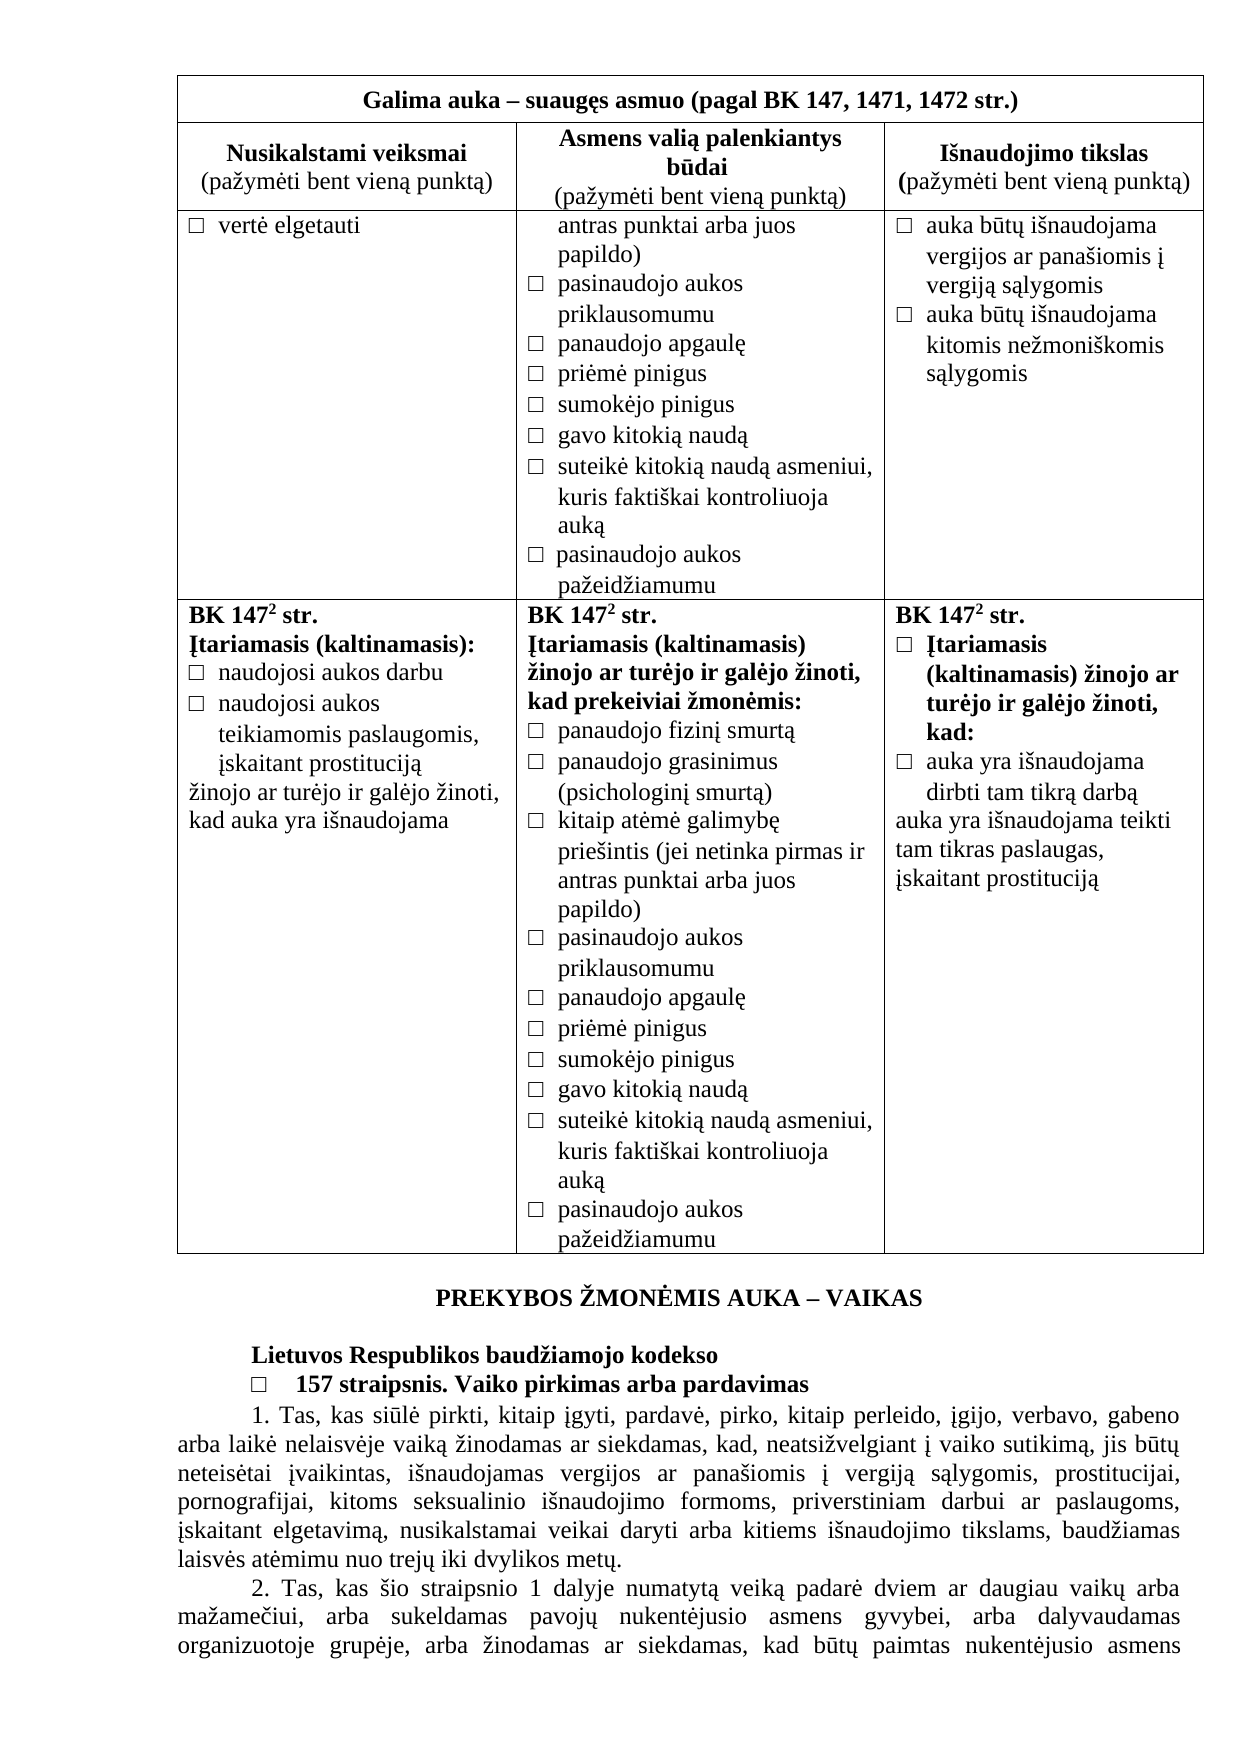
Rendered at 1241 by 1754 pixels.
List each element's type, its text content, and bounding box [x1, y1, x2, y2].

table_cell BK 1472 str. □ Įtariamasis (kaltinamasis) žinojo ar turėjo ir galėjo žinoti, kad: □ auka yra išnaudojama dirbti tam tikrą darbą auka yra išnaudojama teikti tam tikras paslaugas, įskaitant prostituciją [885, 600, 1203, 1253]
table_cell BK 1472 str. Įtariamasis (kaltinamasis) žinojo ar turėjo ir galėjo žinoti, kad prekeiviai žmonėmis: □ panaudojo fizinį smurtą □ panaudojo grasinimus (psichologinį smurtą) □ kitaip atėmė galimybę priešintis (jei netinka pirmas ir antras punktai arba juos papildo) □ pasinaudojo aukos priklausomumu □ panaudojo apgaulę □ priėmė pinigus □ sumokėjo pinigus □ gavo kitokią naudą □ suteikė kitokią naudą asmeniui, kuris faktiškai kontroliuoja auką □ pasinaudojo aukos pažeidžiamumu [517, 600, 884, 1253]
text 2. Tas, kas šio straipsnio 1 dalyje numatytą veiką padarė dviem ar daugiau vaikų arba mažamečiui, arba sukeldamas pavojų nukentėjusio asmens gyvybei, arba dalyvaudamas organizuotoje grupėje, arba žinodamas ar siekdamas, kad būtų paimtas nukentėjusio asmens [177, 1573, 1181, 1659]
table_cell Nusikalstami veiksmai (pažymėti bent vieną punktą) [178, 123, 516, 209]
table_cell □ auka būtų išnaudojama vergijos ar panašiomis į vergiją sąlygomis □ auka būtų išnaudojama kitomis nežmoniškomis sąlygomis [885, 211, 1203, 599]
text □ 157 straipsnis. Vaiko pirkimas arba pardavimas [177, 1369, 1181, 1400]
table_cell BK 1472 str. Įtariamasis (kaltinamasis): □ naudojosi aukos darbu □ naudojosi aukos teikiamomis paslaugomis, įskaitant prostituciją žinojo ar turėjo ir galėjo žinoti, kad auka yra išnaudojama [178, 600, 516, 1253]
text 1. Tas, kas siūlė pirkti, kitaip įgyti, pardavė, pirko, kitaip perleido, įgijo, verbavo, gabeno arba laikė nelaisvėje vaiką žinodamas ar siekdamas, kad, neatsižvelgiant į vaiko sutikimą, jis būtų neteisėtai įvaikintas, išnaudojamas vergijos ar panašiomis į vergiją sąlygomis, prostitucijai, pornografijai, kitoms seksualinio išnaudojimo formoms, priverstiniam darbui ar paslaugoms, įskaitant elgetavimą, nusikalstamai veikai daryti arba kitiems išnaudojimo tikslams, baudžiamas laisvės atėmimu nuo trejų iki dvylikos metų. [177, 1400, 1181, 1573]
table_cell antras punktai arba juos papildo) □ pasinaudojo aukos priklausomumu □ panaudojo apgaulę □ priėmė pinigus □ sumokėjo pinigus □ gavo kitokią naudą □ suteikė kitokią naudą asmeniui, kuris faktiškai kontroliuoja auką □ pasinaudojo aukos pažeidžiamumu [517, 211, 884, 599]
table_cell □ vertė elgetauti [178, 211, 516, 599]
text PREKYBOS ŽMONĖMIS AUKA – VAIKAS [177, 1283, 1181, 1312]
table_header Galima auka – suaugęs asmuo (pagal BK 147, 1471, 1472 str.) [178, 76, 1203, 122]
table_cell Išnaudojimo tikslas (pažymėti bent vieną punktą) [885, 123, 1203, 209]
text Lietuvos Respublikos baudžiamojo kodekso [177, 1341, 1181, 1369]
table_cell Asmens valią palenkiantys būdai (pažymėti bent vieną punktą) [517, 123, 884, 209]
